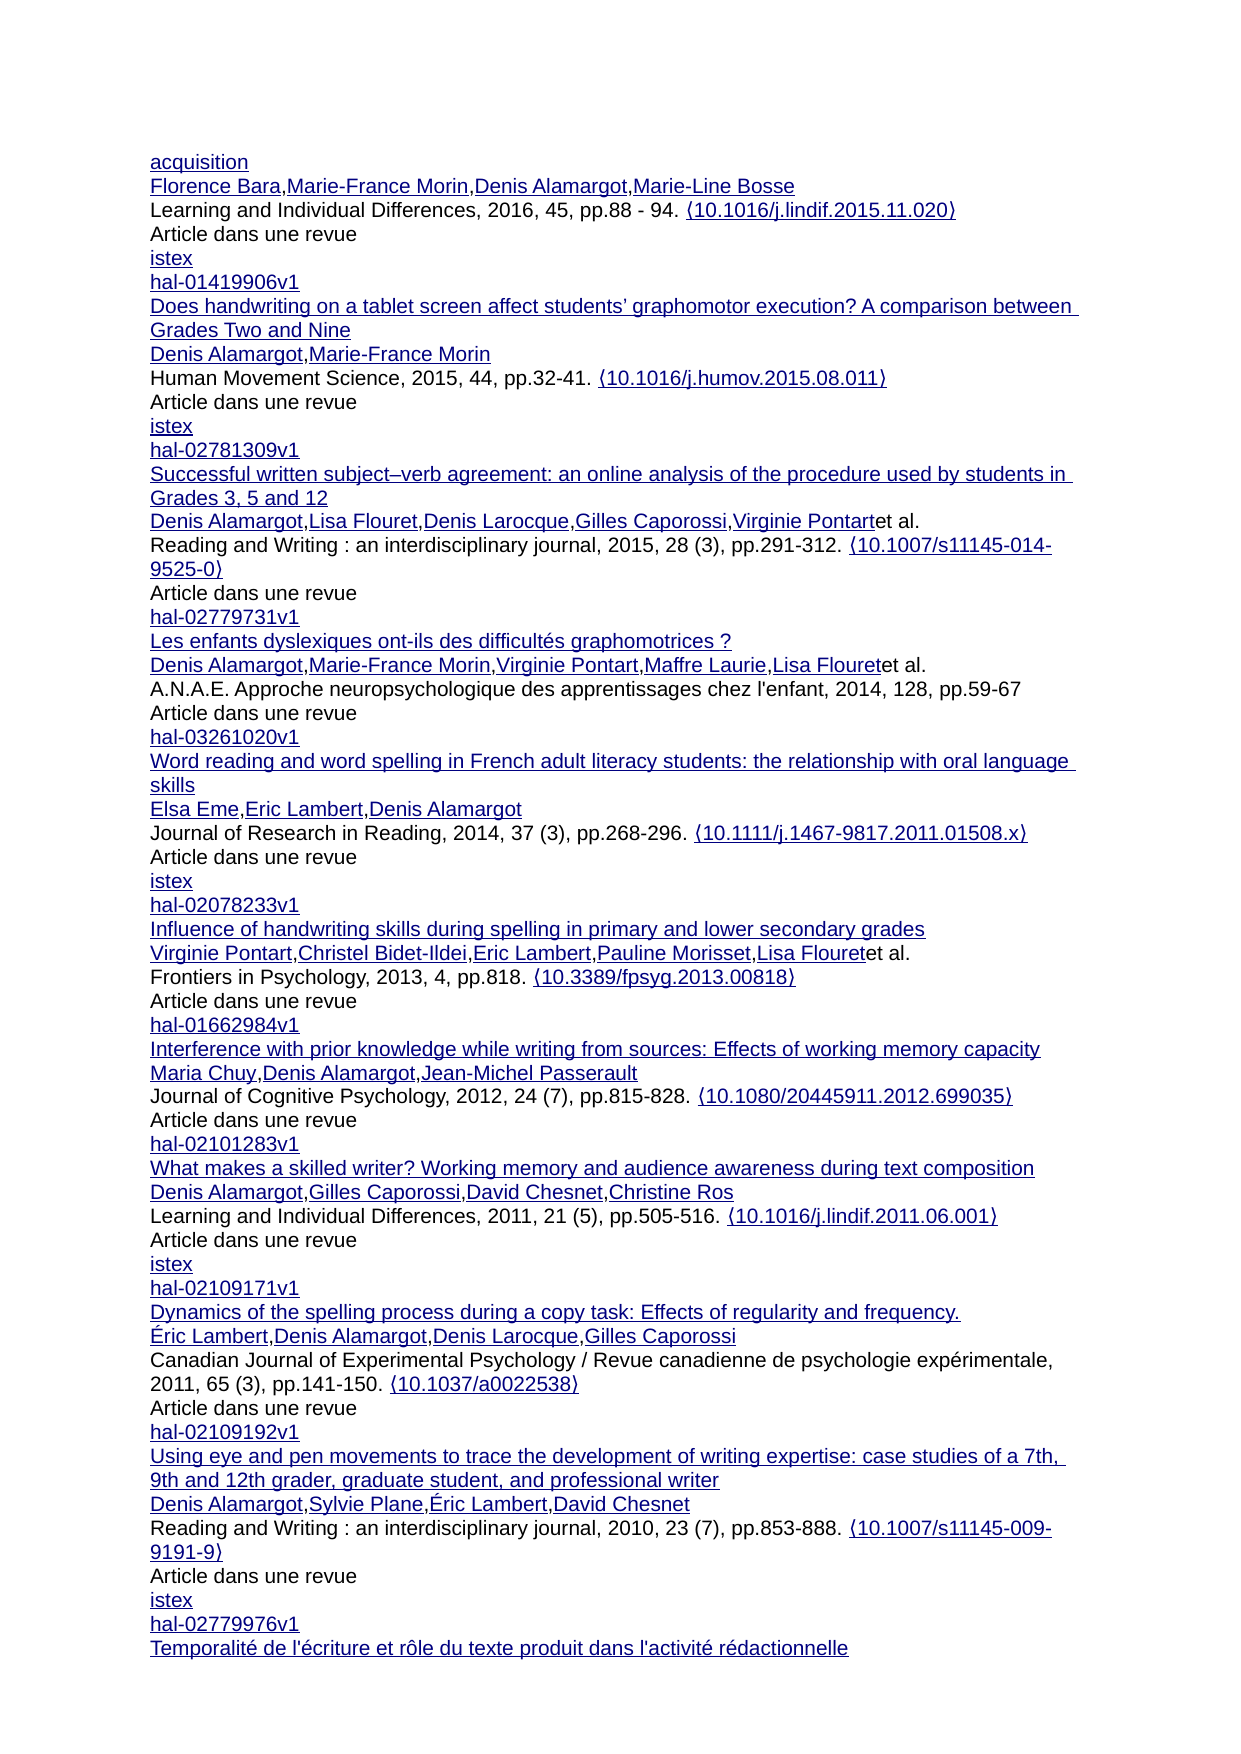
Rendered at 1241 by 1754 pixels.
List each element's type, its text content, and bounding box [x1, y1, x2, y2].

table_cell Does handwriting on a tablet screen affect students’ graphomotor execution? A comparison between Grades Two and Nine Denis Alamargot,Marie-France Morin Human Movement Science, 2015, 44, pp.32-41. ⟨10.1016/j.humov.2015.08.011⟩ Article dans une revue istex hal-02781309v1 [150, 294, 1090, 461]
table_cell Temporalité de l'écriture et rôle du texte produit dans l'activité rédactionnelle [150, 1635, 1090, 1659]
table_cell Influence of handwriting skills during spelling in primary and lower secondary grades Virginie Pontart,Christel Bidet-Ildei,Eric Lambert,Pauline Morisset,Lisa Flouretet al. Frontiers in Psychology, 2013, 4, pp.818. ⟨10.3389/fpsyg.2013.00818⟩ Article dans une revue hal-01662984v1 [150, 917, 1090, 1036]
table_cell acquisition Florence Bara,Marie-France Morin,Denis Alamargot,Marie-Line Bosse Learning and Individual Differences, 2016, 45, pp.88 - 94. ⟨10.1016/j.lindif.2015.11.020⟩ Article dans une revue istex hal-01419906v1 [150, 150, 1090, 294]
table_cell Interference with prior knowledge while writing from sources: Effects of working memory capacity Maria Chuy,Denis Alamargot,Jean-Michel Passerault Journal of Cognitive Psychology, 2012, 24 (7), pp.815-828. ⟨10.1080/20445911.2012.699035⟩ Article dans une revue hal-02101283v1 [150, 1036, 1090, 1156]
table_cell Dynamics of the spelling process during a copy task: Effects of regularity and frequency. Éric Lambert,Denis Alamargot,Denis Larocque,Gilles Caporossi Canadian Journal of Experimental Psychology / Revue canadienne de psychologie expérimentale, 2011, 65 (3), pp.141-150. ⟨10.1037/a0022538⟩ Article dans une revue hal-02109192v1 [150, 1300, 1090, 1444]
table_cell Word reading and word spelling in French adult literacy students: the relationship with oral language skills Elsa Eme,Eric Lambert,Denis Alamargot Journal of Research in Reading, 2014, 37 (3), pp.268-296. ⟨10.1111/j.1467-9817.2011.01508.x⟩ Article dans une revue istex hal-02078233v1 [150, 749, 1090, 917]
table_cell Successful written subject–verb agreement: an online analysis of the procedure used by students in Grades 3, 5 and 12 Denis Alamargot,Lisa Flouret,Denis Larocque,Gilles Caporossi,Virginie Pontartet al. Reading and Writing : an interdisciplinary journal, 2015, 28 (3), pp.291-312. ⟨10.1007/s11145-014-9525-0⟩ Article dans une revue hal-02779731v1 [150, 461, 1090, 629]
table_cell Using eye and pen movements to trace the development of writing expertise: case studies of a 7th, 9th and 12th grader, graduate student, and professional writer Denis Alamargot,Sylvie Plane,Éric Lambert,David Chesnet Reading and Writing : an interdisciplinary journal, 2010, 23 (7), pp.853-888. ⟨10.1007/s11145-009-9191-9⟩ Article dans une revue istex hal-02779976v1 [150, 1444, 1090, 1635]
table_cell Les enfants dyslexiques ont-ils des difficultés graphomotrices ? Denis Alamargot,Marie-France Morin,Virginie Pontart,Maffre Laurie,Lisa Flouretet al. A.N.A.E. Approche neuropsychologique des apprentissages chez l'enfant, 2014, 128, pp.59-67 Article dans une revue hal-03261020v1 [150, 629, 1090, 749]
table_cell What makes a skilled writer? Working memory and audience awareness during text composition Denis Alamargot,Gilles Caporossi,David Chesnet,Christine Ros Learning and Individual Differences, 2011, 21 (5), pp.505-516. ⟨10.1016/j.lindif.2011.06.001⟩ Article dans une revue istex hal-02109171v1 [150, 1156, 1090, 1300]
